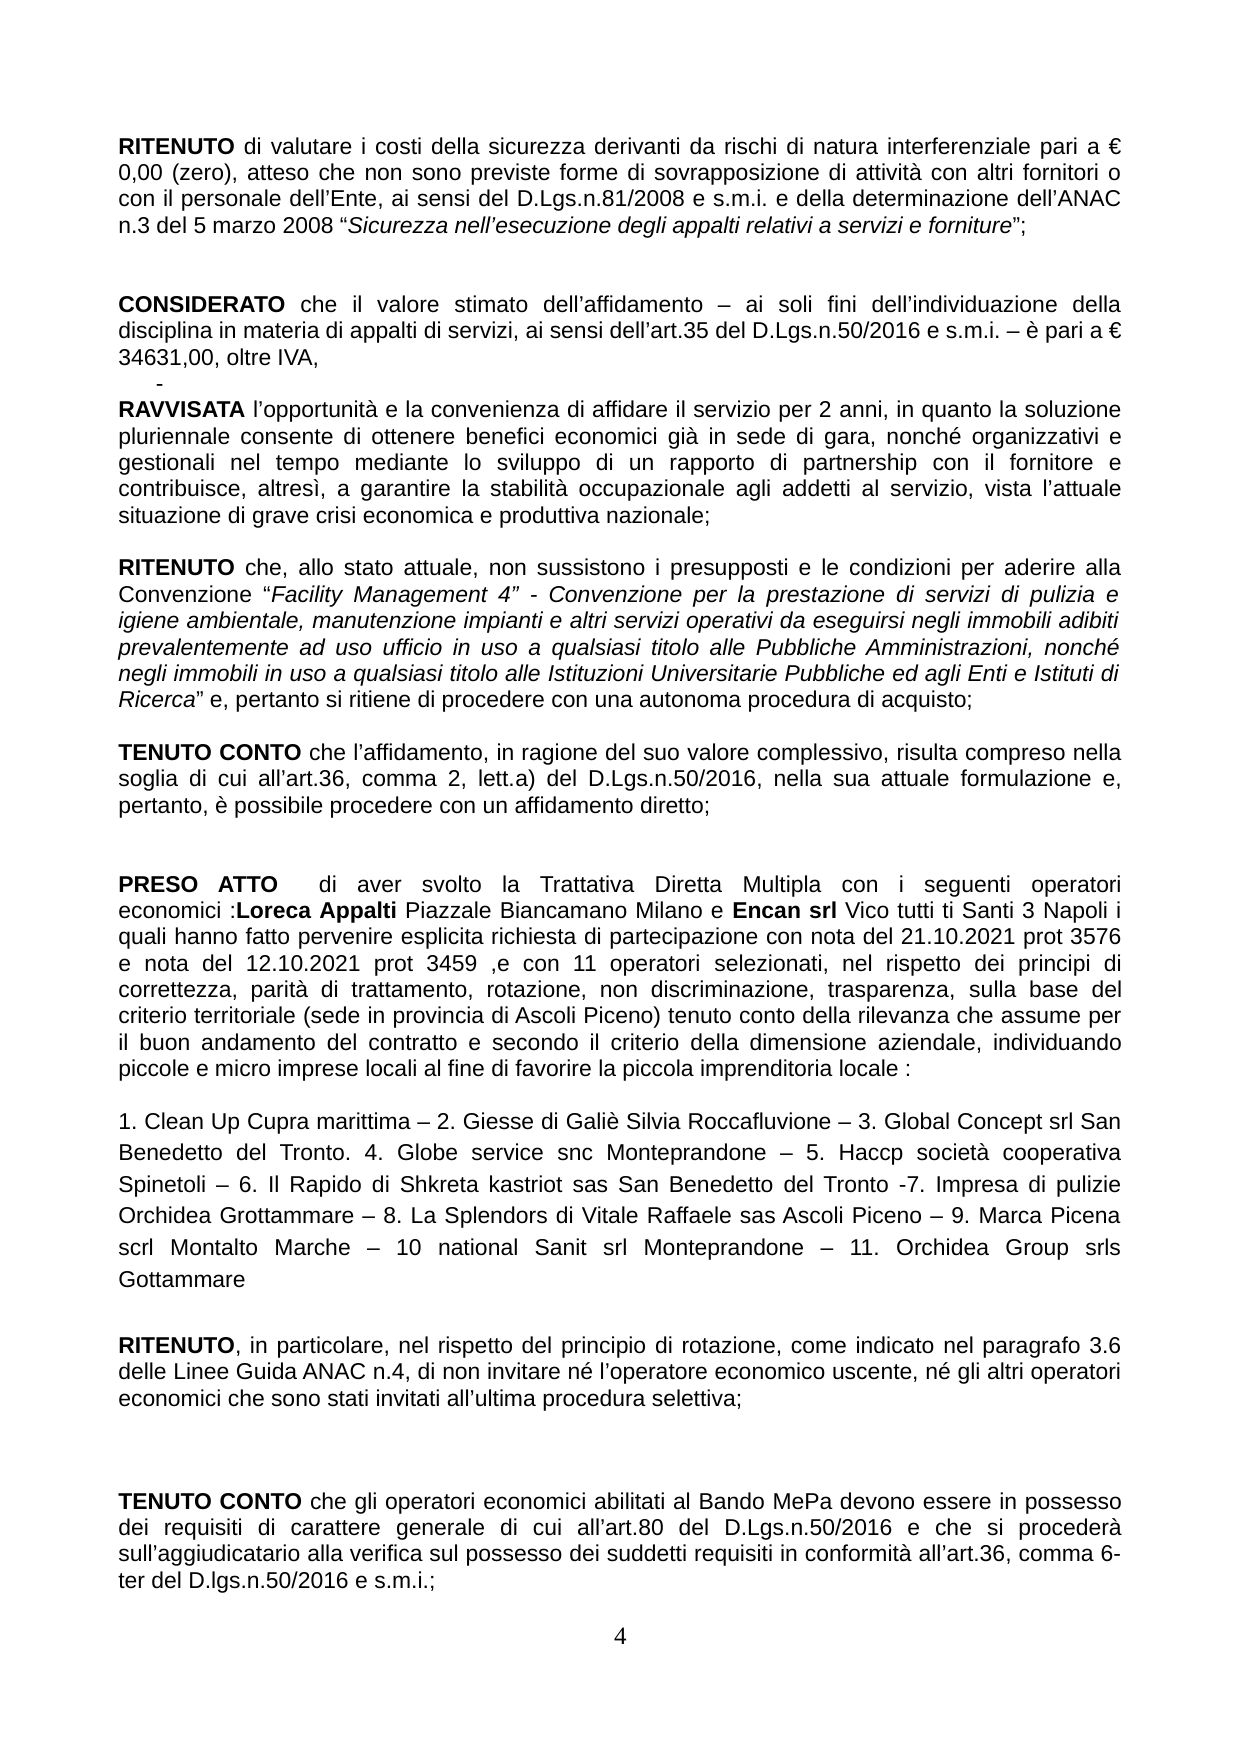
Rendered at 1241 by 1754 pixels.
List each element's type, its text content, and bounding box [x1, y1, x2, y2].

text TENUTO CONTO che l’affidamento, in ragione del suo valore complessivo, risulta compreso nella soglia di cui all’art.36, comma 2, lett.a) del D.Lgs.n.50/2016, nella sua attuale formulazione e, pertanto, è possibile procedere con un affidamento diretto; [118, 739, 1122, 818]
text RITENUTO di valutare i costi della sicurezza derivanti da rischi di natura interferenziale pari a € 0,00 (zero), atteso che non sono previste forme di sovrapposizione di attività con altri fornitori o con il personale dell’Ente, ai sensi del D.Lgs.n.81/2008 e s.m.i. e della determinazione dell’ANAC n.3 del 5 marzo 2008 “Sicurezza nell’esecuzione degli appalti relativi a servizi e forniture”; [118, 133, 1122, 238]
text RITENUTO, in particolare, nel rispetto del principio di rotazione, come indicato nel paragrafo 3.6 delle Linee Guida ANAC n.4, di non invitare né l’operatore economico uscente, né gli altri operatori economici che sono stati invitati all’ultima procedura selettiva; [118, 1332, 1122, 1411]
text TENUTO CONTO che gli operatori economici abilitati al Bando MePa devono essere in possesso dei requisiti di carattere generale di cui all’art.80 del D.Lgs.n.50/2016 e che si procederà sull’aggiudicatario alla verifica sul possesso dei suddetti requisiti in conformità all’art.36, comma 6-ter del D.lgs.n.50/2016 e s.m.i.; [118, 1488, 1122, 1593]
text PRESO ATTO di aver svolto la Trattativa Diretta Multipla con i seguenti operatori economici :Loreca Appalti Piazzale Biancamano Milano e Encan srl Vico tutti ti Santi 3 Napoli i quali hanno fatto pervenire esplicita richiesta di partecipazione con nota del 21.10.2021 prot 3576 e nota del 12.10.2021 prot 3459 ,e con 11 operatori selezionati, nel rispetto dei principi di correttezza, parità di trattamento, rotazione, non discriminazione, trasparenza, sulla base del criterio territoriale (sede in provincia di Ascoli Piceno) tenuto conto della rilevanza che assume per il buon andamento del contratto e secondo il criterio della dimensione aziendale, individuando piccole e micro imprese locali al fine di favorire la piccola imprenditoria locale : [118, 871, 1122, 1081]
text RAVVISATA l’opportunità e la convenienza di affidare il servizio per 2 anni, in quanto la soluzione pluriennale consente di ottenere benefici economici già in sede di gara, nonché organizzativi e gestionali nel tempo mediante lo sviluppo di un rapporto di partnership con il fornitore e contribuisce, altresì, a garantire la stabilità occupazionale agli addetti al servizio, vista l’attuale situazione di grave crisi economica e produttiva nazionale; [118, 396, 1122, 528]
text RITENUTO che, allo stato attuale, non sussistono i presupposti e le condizioni per aderire alla Convenzione “Facility Management 4” - Convenzione per la prestazione di servizi di pulizia e igiene ambientale, manutenzione impianti e altri servizi operativi da eseguirsi negli immobili adibiti prevalentemente ad uso ufficio in uso a qualsiasi titolo alle Pubbliche Amministrazioni, nonché negli immobili in uso a qualsiasi titolo alle Istituzioni Universitarie Pubbliche ed agli Enti e Istituti di Ricerca” e, pertanto si ritiene di procedere con una autonoma procedura di acquisto; [118, 554, 1122, 712]
text 1. Clean Up Cupra marittima – 2. Giesse di Galiè Silvia Roccafluvione – 3. Global Concept srl San Benedetto del Tronto. 4. Globe service snc Monteprandone – 5. Haccp società cooperativa Spinetoli – 6. Il Rapido di Shkreta kastriot sas San Benedetto del Tronto -7. Impresa di pulizie Orchidea Grottammare – 8. La Splendors di Vitale Raffaele sas Ascoli Piceno – 9. Marca Picena scrl Montalto Marche – 10 national Sanit srl Monteprandone – 11. Orchidea Group srls Gottammare [118, 1108, 1122, 1292]
text CONSIDERATO che il valore stimato dell’affidamento – ai soli fini dell’individuazione della disciplina in materia di appalti di servizi, ai sensi dell’art.35 del D.Lgs.n.50/2016 e s.m.i. – è pari a € 34631,00, oltre IVA, [118, 291, 1122, 370]
